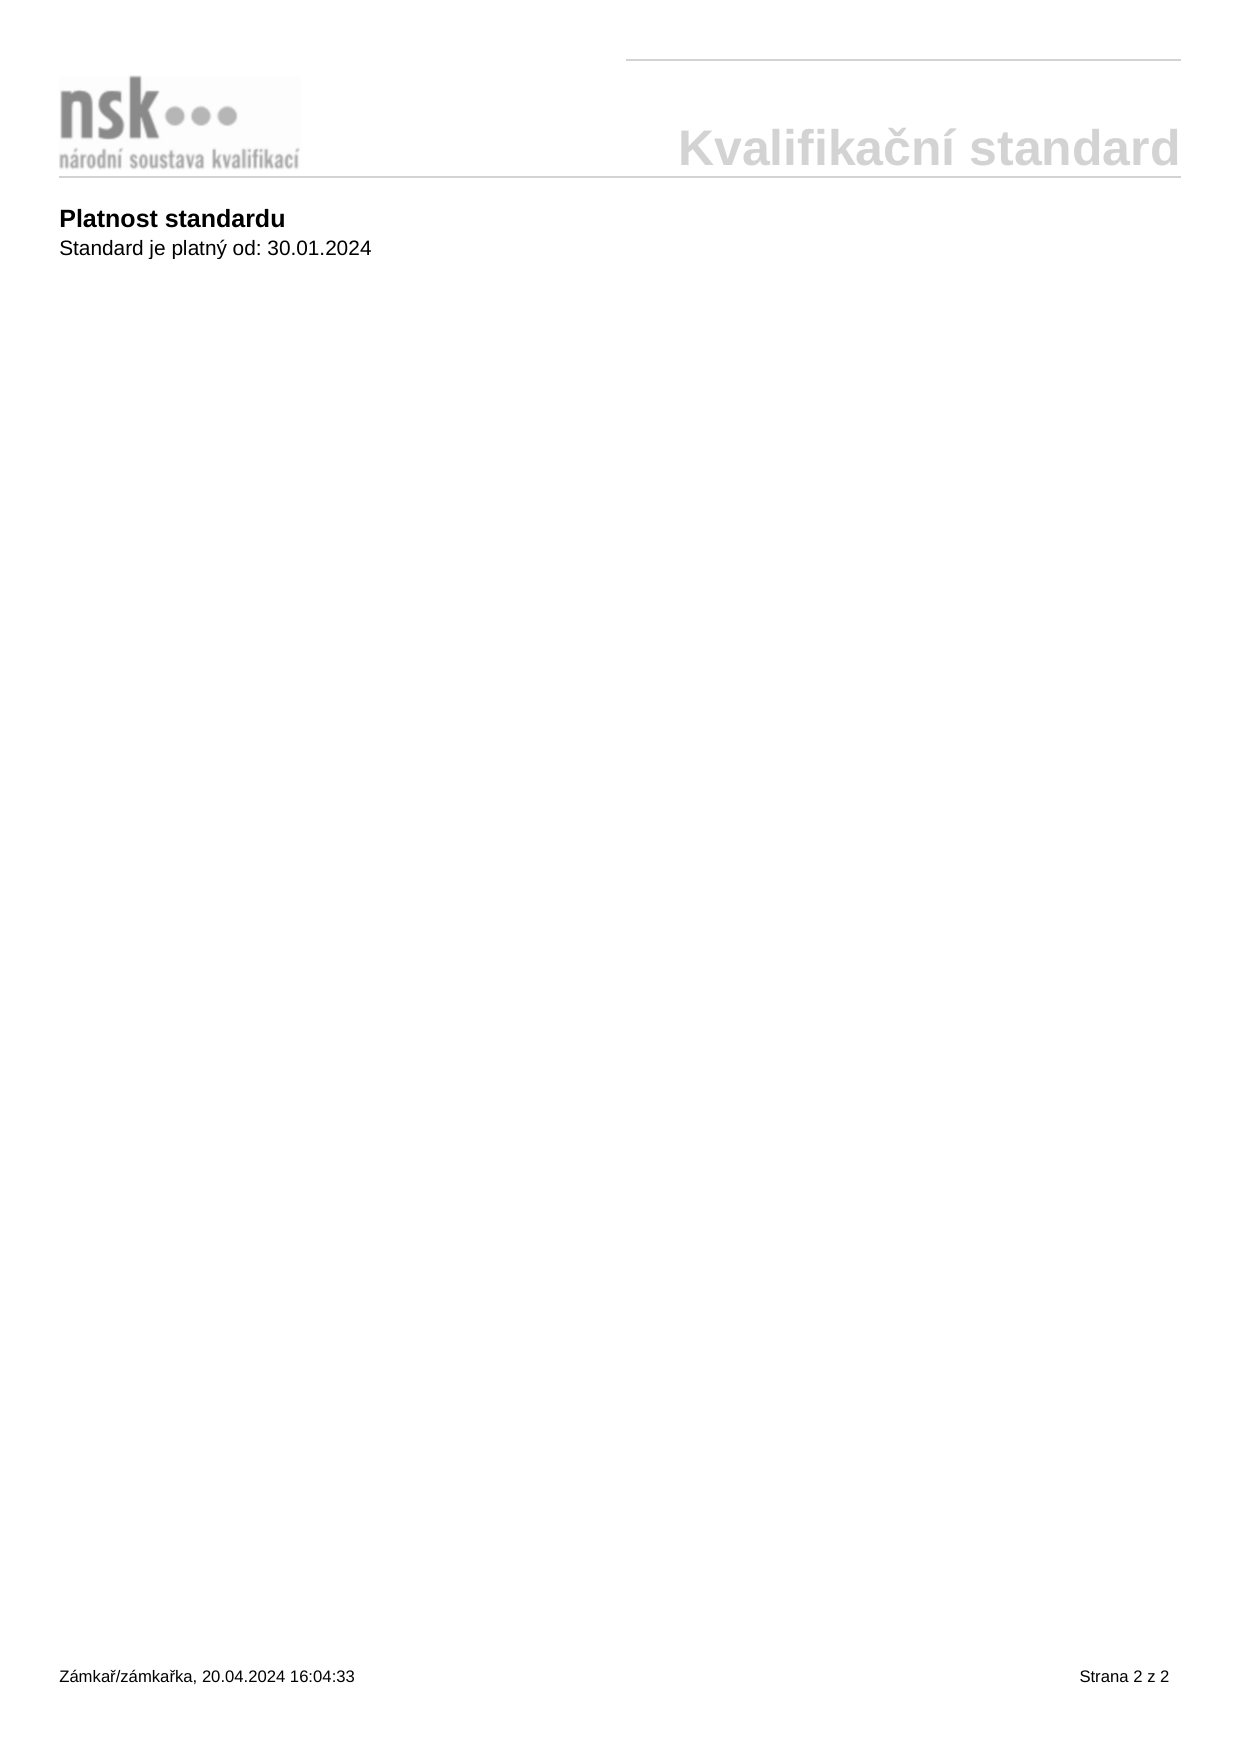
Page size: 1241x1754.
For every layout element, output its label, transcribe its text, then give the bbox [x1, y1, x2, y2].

table_cell [484, 859, 620, 1159]
table_cell [1169, 559, 1181, 859]
table_cell [484, 1409, 620, 1658]
table_cell [59, 259, 483, 559]
table_cell [59, 1159, 483, 1409]
table_cell [59, 1409, 483, 1658]
table_cell Zámkař/zámkařka, 20.04.2024 16:04:33 [59, 1658, 862, 1694]
table_cell [862, 859, 1093, 1159]
table_cell [484, 194, 620, 200]
picture [58, 59, 621, 171]
table_cell [1093, 559, 1169, 859]
table_cell [1169, 259, 1181, 559]
table_cell [1093, 194, 1169, 200]
table_cell [620, 259, 626, 559]
table_cell [484, 171, 620, 176]
table_cell [484, 1159, 620, 1409]
table_cell [862, 559, 1093, 859]
table_cell [59, 171, 483, 176]
table_cell [484, 559, 620, 859]
table_cell [862, 1159, 1093, 1409]
table_cell [620, 1409, 626, 1658]
table_cell [59, 559, 483, 859]
table_cell [59, 859, 483, 1159]
table_cell [626, 194, 862, 200]
table_cell [621, 59, 626, 170]
table_cell [620, 1159, 626, 1409]
table_cell [862, 259, 1093, 559]
table_cell [1093, 259, 1169, 559]
table_cell [626, 259, 862, 559]
table_cell [1169, 194, 1181, 200]
table_cell [620, 559, 626, 859]
table_cell [59, 178, 1181, 194]
table_cell [626, 1159, 862, 1409]
table_cell Platnost standardu [59, 200, 1181, 236]
table_cell [626, 1409, 862, 1658]
table_cell Strana 2 z 2 [862, 1658, 1169, 1694]
table_cell Standard je platný od: 30.01.2024 [59, 236, 1181, 259]
table_cell [862, 1409, 1093, 1658]
table_cell [1169, 1159, 1181, 1409]
table_cell [626, 559, 862, 859]
table_cell [59, 194, 483, 200]
table_cell [1093, 1159, 1169, 1409]
table_cell [1169, 1409, 1181, 1658]
table_cell [620, 859, 626, 1159]
table_cell [1169, 1658, 1181, 1694]
table_cell [626, 859, 862, 1159]
table_cell [484, 259, 620, 559]
table_cell [862, 194, 1093, 200]
table_cell [1093, 1409, 1169, 1658]
table_cell [1093, 859, 1169, 1159]
table_cell [1169, 859, 1181, 1159]
table_cell Kvalifikační standard [626, 61, 1181, 176]
